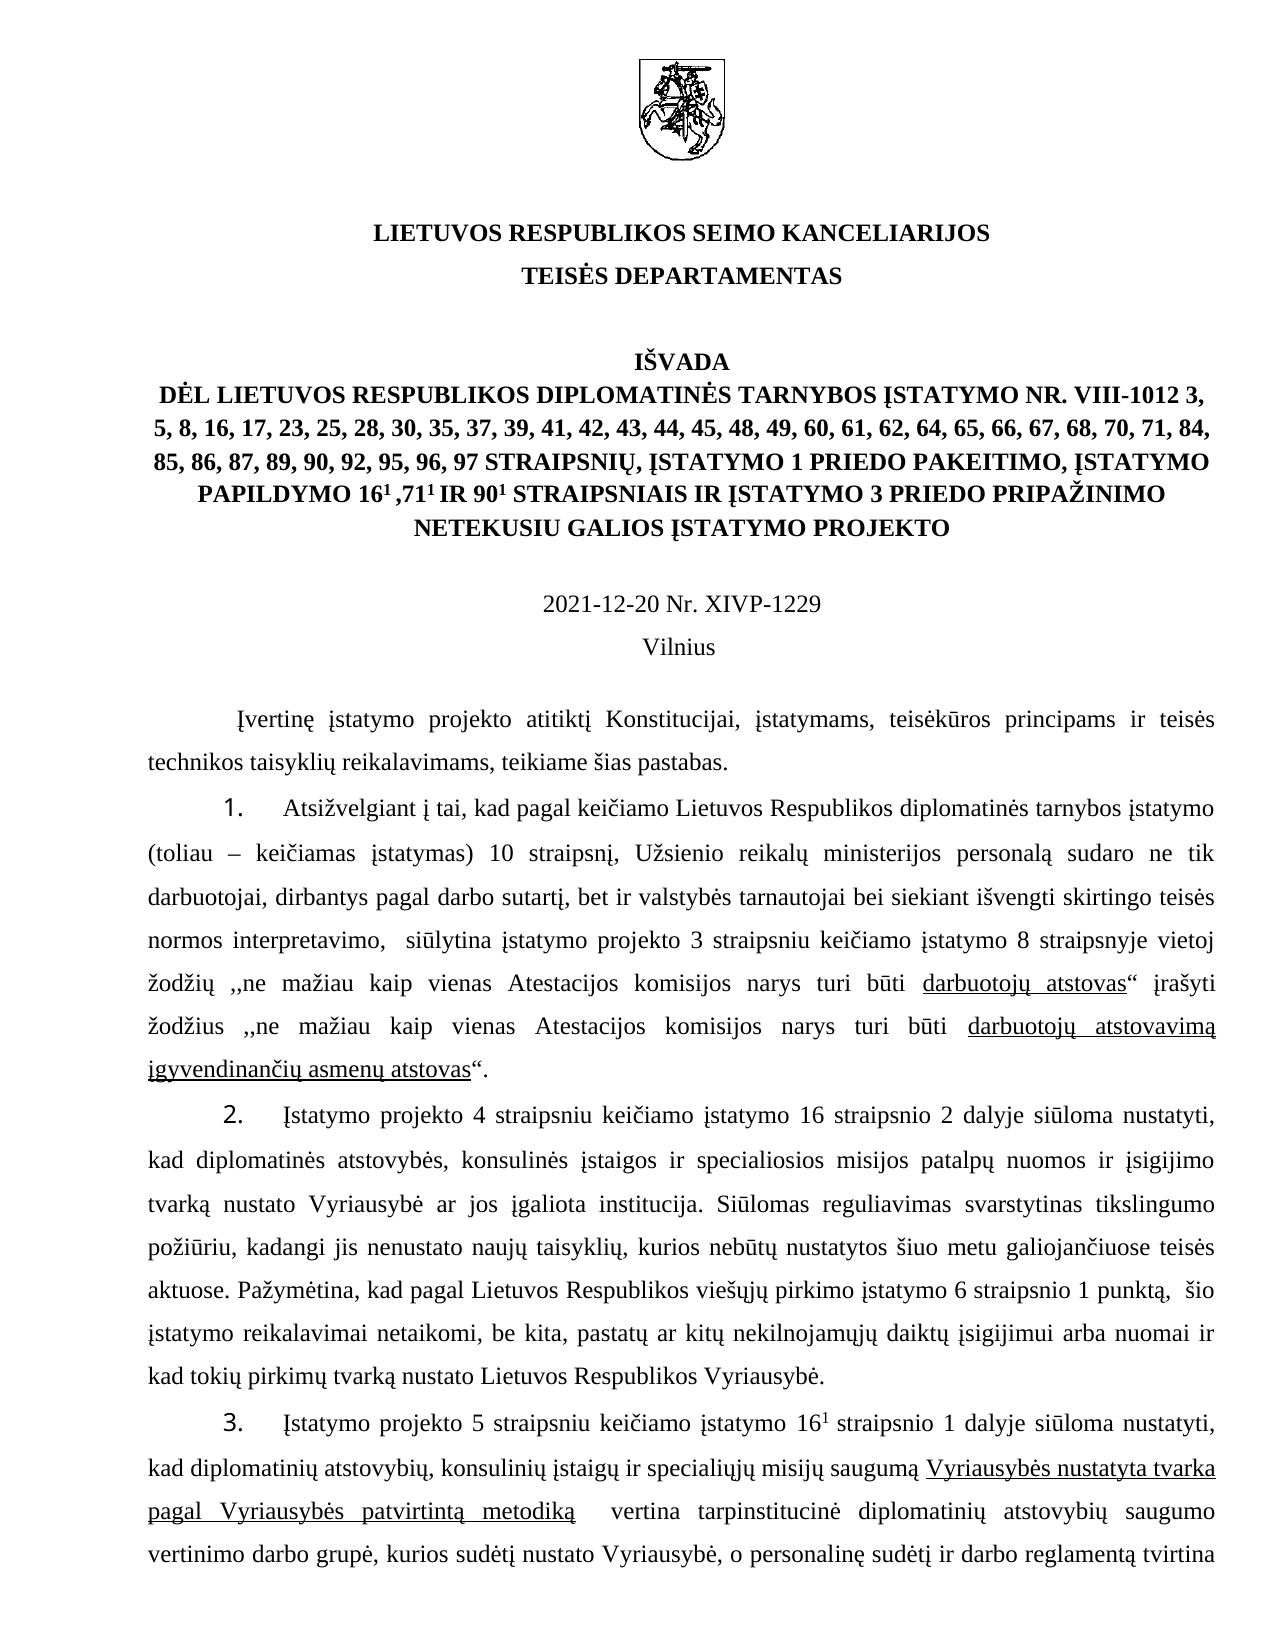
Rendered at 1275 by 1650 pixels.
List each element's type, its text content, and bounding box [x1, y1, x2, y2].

text DĖL Lietuvos Respublikos DIPLOMATINĖS TARNYBOS ĮSTATYMO NR. VIII-1012 3, 5, 8, 16, 17, 23, 25, 28, 30, 35, 37, 39, 41, 42, 43, 44, 45, 48, 49, 60, 61, 62, 64, 65, 66, 67, 68, 70, 71, 84, 85, 86, 87, 89, 90, 92, 95, 96, 97 STRAIPSNIŲ, ĮSTATYMO 1 PRIEDO PAKEITIMO, ĮSTATYMO PAPILDYMO 161 ,711 IR 901 STRAIPSNIAIS IR ĮSTATYMO 3 PRIEDO PRIPAŽINIMO NETEKUSIU GALIOS ĮSTATYMO PROJEKTO [148, 381, 1216, 541]
list Įstatymo projekto 4 straipsniu keičiamo įstatymo 16 straipsnio 2 dalyje siūloma nustatyti, kad diplomatinės atstovybės, konsulinės įstaigos ir specialiosios misijos patalpų nuomos ir įsigijimo tvarką nustato Vyriausybė ar jos įgaliota institucija. Siūlomas reguliavimas svarstytinas tikslingumo požiūriu, kadangi jis nenustato naujų taisyklių, kurios nebūtų nustatytos šiuo metu galiojančiuose teisės aktuose. Pažymėtina, kad pagal Lietuvos Respublikos viešųjų pirkimo įstatymo 6 straipsnio 1 punktą, šio įstatymo reikalavimai netaikomi, be kita, pastatų ar kitų nekilnojamųjų daiktų įsigijimui arba nuomai ir kad tokių pirkimų tvarką nustato Lietuvos Respublikos Vyriausybė. [148, 1097, 1216, 1390]
text IŠVADA [148, 347, 1216, 376]
text Vilnius [148, 632, 1216, 661]
text 2021-12-20 Nr. XIVP-1229 [148, 589, 1216, 617]
list Atsižvelgiant į tai, kad pagal keičiamo Lietuvos Respublikos diplomatinės tarnybos įstatymo (toliau – keičiamas įstatymas) 10 straipsnį, Užsienio reikalų ministerijos personalą sudaro ne tik darbuotojai, dirbantys pagal darbo sutartį, bet ir valstybės tarnautojai bei siekiant išvengti skirtingo teisės normos interpretavimo, siūlytina įstatymo projekto 3 straipsniu keičiamo įstatymo 8 straipsnyje vietoj žodžių ,,ne mažiau kaip vienas Atestacijos komisijos narys turi būti darbuotojų atstovas“ įrašyti žodžius ,,ne mažiau kaip vienas Atestacijos komisijos narys turi būti darbuotojų atstovavimą įgyvendinančių asmenų atstovas“. [148, 790, 1216, 1083]
text LIETUVOS RESPUBLIKOS SEIMO KANCELIARIJOS [148, 218, 1216, 247]
list Įstatymo projekto 5 straipsniu keičiamo įstatymo 161 straipsnio 1 dalyje siūloma nustatyti, kad diplomatinių atstovybių, konsulinių įstaigų ir specialiųjų misijų saugumą Vyriausybės nustatyta tvarka pagal Vyriausybės patvirtintą metodiką vertina tarpinstitucinė diplomatinių atstovybių saugumo vertinimo darbo grupė, kurios sudėtį nustato Vyriausybė, o personalinę sudėtį ir darbo reglamentą tvirtina [148, 1404, 1216, 1568]
text Įvertinę įstatymo projekto atitiktį Konstitucijai, įstatymams, teisėkūros principams ir teisės technikos taisyklių reikalavimams, teikiame šias pastabas. [148, 704, 1216, 776]
subtitle TEISĖS DEPARTAMENTAS [148, 261, 1216, 290]
